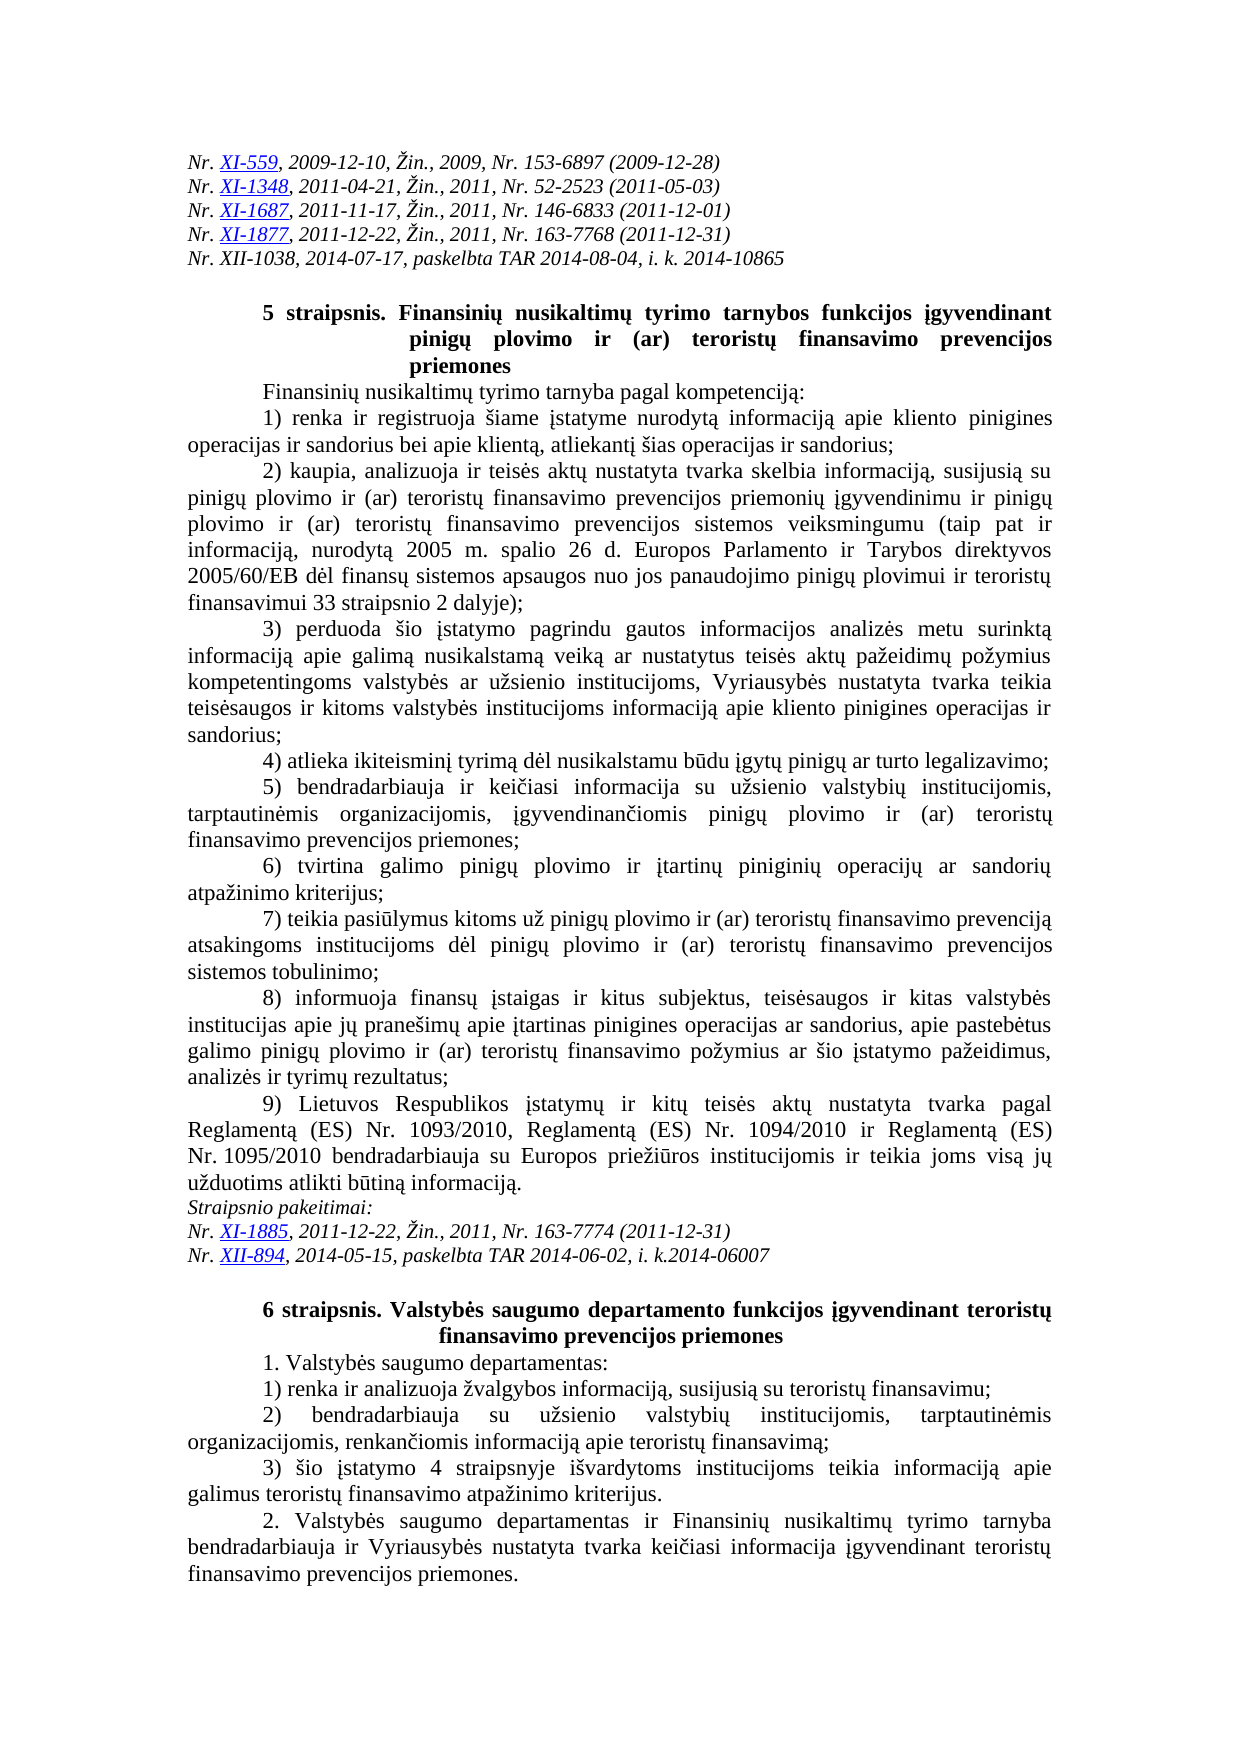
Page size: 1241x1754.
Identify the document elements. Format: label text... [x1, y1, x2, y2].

text Finansinių nusikaltimų tyrimo tarnyba pagal kompetenciją: [187, 378, 1053, 404]
text Straipsnio pakeitimai: [187, 1195, 1053, 1219]
text 2) bendradarbiauja su užsienio valstybių institucijomis, tarptautinėmis organizacijomis, renkančiomis informaciją apie teroristų finansavimą; [187, 1401, 1053, 1454]
text Nr. XI-1877, 2011-12-22, Žin., 2011, Nr. 163-7768 (2011-12-31) [187, 222, 1053, 246]
text Nr. XI-559, 2009-12-10, Žin., 2009, Nr. 153-6897 (2009-12-28) [187, 150, 1053, 174]
text 6 straipsnis. Valstybės saugumo departamento funkcijos įgyvendinant teroristų finansavimo prevencijos priemones [262, 1296, 1053, 1349]
text 3) perduoda šio įstatymo pagrindu gautos informacijos analizės metu surinktą informaciją apie galimą nusikalstamą veiką ar nustatytus teisės aktų pažeidimų požymius kompetentingoms valstybės ar užsienio institucijoms, Vyriausybės nustatyta tvarka teikia teisėsaugos ir kitoms valstybės institucijoms informaciją apie kliento pinigines operacijas ir sandorius; [187, 615, 1053, 747]
text Nr. XII-894, 2014-05-15, paskelbta TAR 2014-06-02, i. k.2014-06007 [187, 1243, 1053, 1267]
text 5 straipsnis. Finansinių nusikaltimų tyrimo tarnybos funkcijos įgyvendinant pinigų plovimo ir (ar) teroristų finansavimo prevencijos priemones [262, 299, 1053, 378]
text 4) atlieka ikiteisminį tyrimą dėl nusikalstamu būdu įgytų pinigų ar turto legalizavimo; [187, 747, 1053, 773]
text 8) informuoja finansų įstaigas ir kitus subjektus, teisėsaugos ir kitas valstybės institucijas apie jų pranešimų apie įtartinas pinigines operacijas ar sandorius, apie pastebėtus galimo pinigų plovimo ir (ar) teroristų finansavimo požymius ar šio įstatymo pažeidimus, analizės ir tyrimų rezultatus; [187, 984, 1053, 1090]
text Nr. XII-1038, 2014-07-17, paskelbta TAR 2014-08-04, i. k. 2014-10865 [187, 246, 1053, 270]
text 1) renka ir analizuoja žvalgybos informaciją, susijusią su teroristų finansavimu; [187, 1375, 1053, 1401]
text 1. Valstybės saugumo departamentas: [187, 1349, 1053, 1375]
text 1) renka ir registruoja šiame įstatyme nurodytą informaciją apie kliento pinigines operacijas ir sandorius bei apie klientą, atliekantį šias operacijas ir sandorius; [187, 404, 1053, 457]
text Nr. XI-1687, 2011-11-17, Žin., 2011, Nr. 146-6833 (2011-12-01) [187, 198, 1053, 222]
text 7) teikia pasiūlymus kitoms už pinigų plovimo ir (ar) teroristų finansavimo prevenciją atsakingoms institucijoms dėl pinigų plovimo ir (ar) teroristų finansavimo prevencijos sistemos tobulinimo; [187, 905, 1053, 984]
text Nr. XI-1885, 2011-12-22, Žin., 2011, Nr. 163-7774 (2011-12-31) [187, 1219, 1053, 1243]
text 9) Lietuvos Respublikos įstatymų ir kitų teisės aktų nustatyta tvarka pagal Reglamentą (ES) Nr. 1093/2010, Reglamentą (ES) Nr. 1094/2010 ir Reglamentą (ES) Nr. 1095/2010 bendradarbiauja su Europos priežiūros institucijomis ir teikia joms visą jų užduotims atlikti būtiną informaciją. [187, 1090, 1053, 1195]
text 2) kaupia, analizuoja ir teisės aktų nustatyta tvarka skelbia informaciją, susijusią su pinigų plovimo ir (ar) teroristų finansavimo prevencijos priemonių įgyvendinimu ir pinigų plovimo ir (ar) teroristų finansavimo prevencijos sistemos veiksmingumu (taip pat ir informaciją, nurodytą 2005 m. spalio 26 d. Europos Parlamento ir Tarybos direktyvos 2005/60/EB dėl finansų sistemos apsaugos nuo jos panaudojimo pinigų plovimui ir teroristų finansavimui 33 straipsnio 2 dalyje); [187, 457, 1053, 615]
text 2. Valstybės saugumo departamentas ir Finansinių nusikaltimų tyrimo tarnyba bendradarbiauja ir Vyriausybės nustatyta tvarka keičiasi informacija įgyvendinant teroristų finansavimo prevencijos priemones. [187, 1507, 1053, 1586]
text 6) tvirtina galimo pinigų plovimo ir įtartinų piniginių operacijų ar sandorių atpažinimo kriterijus; [187, 852, 1053, 905]
text 3) šio įstatymo 4 straipsnyje išvardytoms institucijoms teikia informaciją apie galimus teroristų finansavimo atpažinimo kriterijus. [187, 1454, 1053, 1507]
text Nr. XI-1348, 2011-04-21, Žin., 2011, Nr. 52-2523 (2011-05-03) [187, 174, 1053, 198]
text 5) bendradarbiauja ir keičiasi informacija su užsienio valstybių institucijomis, tarptautinėmis organizacijomis, įgyvendinančiomis pinigų plovimo ir (ar) teroristų finansavimo prevencijos priemones; [187, 773, 1053, 852]
